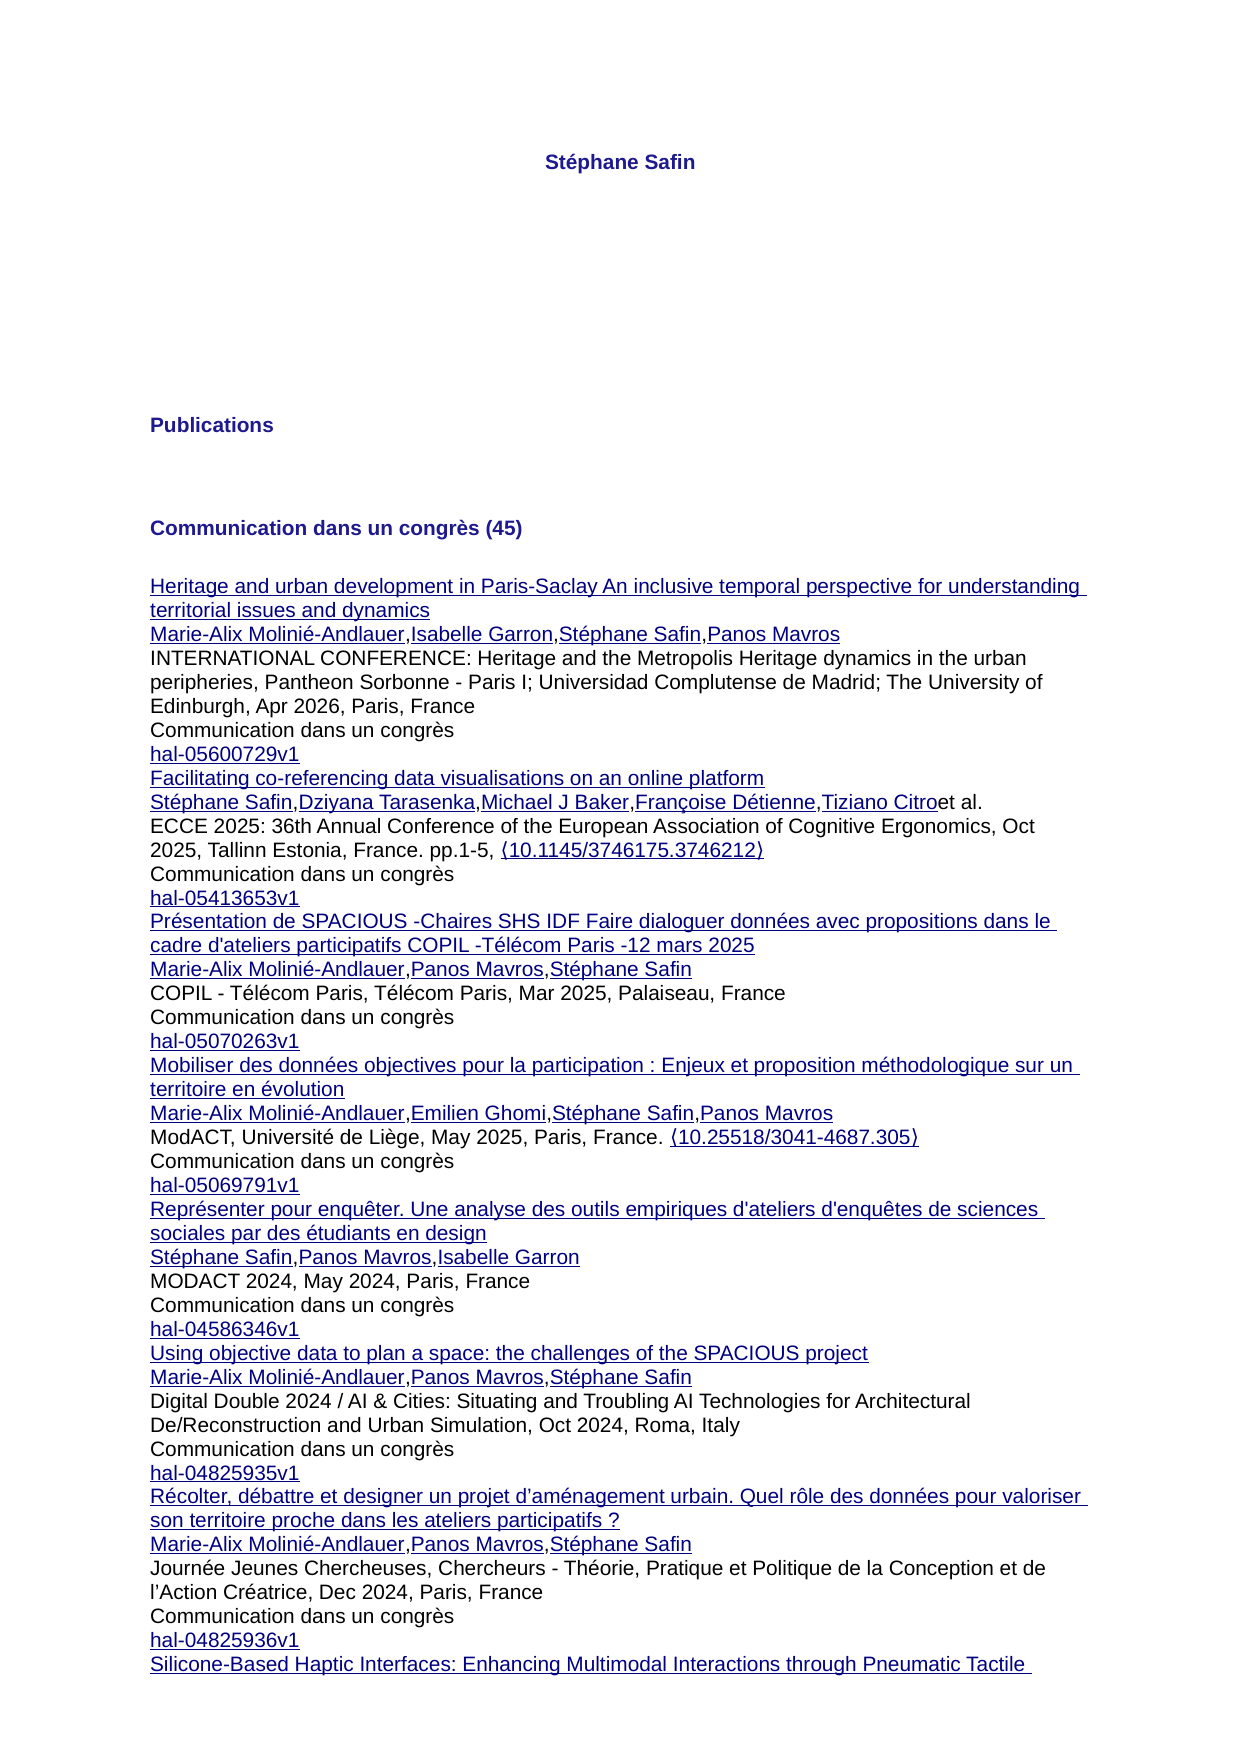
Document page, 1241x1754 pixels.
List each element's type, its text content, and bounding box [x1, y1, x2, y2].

table_header Heritage and urban development in Paris-Saclay An inclusive temporal perspective for understanding territorial issues and dynamics Marie-Alix Molinié-Andlauer,Isabelle Garron,Stéphane Safin,Panos Mavros INTERNATIONAL CONFERENCE: Heritage and the Metropolis Heritage dynamics in the urban peripheries, Pantheon Sorbonne - Paris I; Universidad Complutense de Madrid; The University of Edinburgh, Apr 2026, Paris, France Communication dans un congrès hal-05600729v1 [150, 574, 1090, 766]
table_cell Représenter pour enquêter. Une analyse des outils empiriques d'ateliers d'enquêtes de sciences sociales par des étudiants en design Stéphane Safin,Panos Mavros,Isabelle Garron MODACT 2024, May 2024, Paris, France Communication dans un congrès hal-04586346v1 [150, 1197, 1090, 1341]
table_cell Facilitating co-referencing data visualisations on an online platform Stéphane Safin,Dziyana Tarasenka,Michael J Baker,Françoise Détienne,Tiziano Citroet al. ECCE 2025: 36th Annual Conference of the European Association of Cognitive Ergonomics, Oct 2025, Tallinn Estonia, France. pp.1-5, ⟨10.1145/3746175.3746212⟩ Communication dans un congrès hal-05413653v1 [150, 766, 1090, 909]
subtitle Communication dans un congrès (45) [150, 516, 1090, 539]
subtitle Stéphane Safin [150, 150, 1090, 174]
table_cell Présentation de SPACIOUS -Chaires SHS IDF Faire dialoguer données avec propositions dans le cadre d'ateliers participatifs COPIL -Télécom Paris -12 mars 2025 Marie-Alix Molinié-Andlauer,Panos Mavros,Stéphane Safin COPIL - Télécom Paris, Télécom Paris, Mar 2025, Palaiseau, France Communication dans un congrès hal-05070263v1 [150, 909, 1090, 1053]
table_cell Mobiliser des données objectives pour la participation : Enjeux et proposition méthodologique sur un territoire en évolution Marie-Alix Molinié-Andlauer,Emilien Ghomi,Stéphane Safin,Panos Mavros ModACT, Université de Liège, May 2025, Paris, France. ⟨10.25518/3041-4687.305⟩ Communication dans un congrès hal-05069791v1 [150, 1053, 1090, 1197]
subtitle Publications [150, 412, 1090, 436]
table_cell Silicone-Based Haptic Interfaces: Enhancing Multimodal Interactions through Pneumatic Tactile [150, 1652, 1090, 1676]
table_cell Récolter, débattre et designer un projet d’aménagement urbain. Quel rôle des données pour valoriser son territoire proche dans les ateliers participatifs ? Marie-Alix Molinié-Andlauer,Panos Mavros,Stéphane Safin Journée Jeunes Chercheuses, Chercheurs - Théorie, Pratique et Politique de la Conception et de l’Action Créatrice, Dec 2024, Paris, France Communication dans un congrès hal-04825936v1 [150, 1484, 1090, 1652]
table_cell Using objective data to plan a space: the challenges of the SPACIOUS project Marie-Alix Molinié-Andlauer,Panos Mavros,Stéphane Safin Digital Double 2024 / AI & Cities: Situating and Troubling AI Technologies for Architectural De/Reconstruction and Urban Simulation, Oct 2024, Roma, Italy Communication dans un congrès hal-04825935v1 [150, 1341, 1090, 1484]
